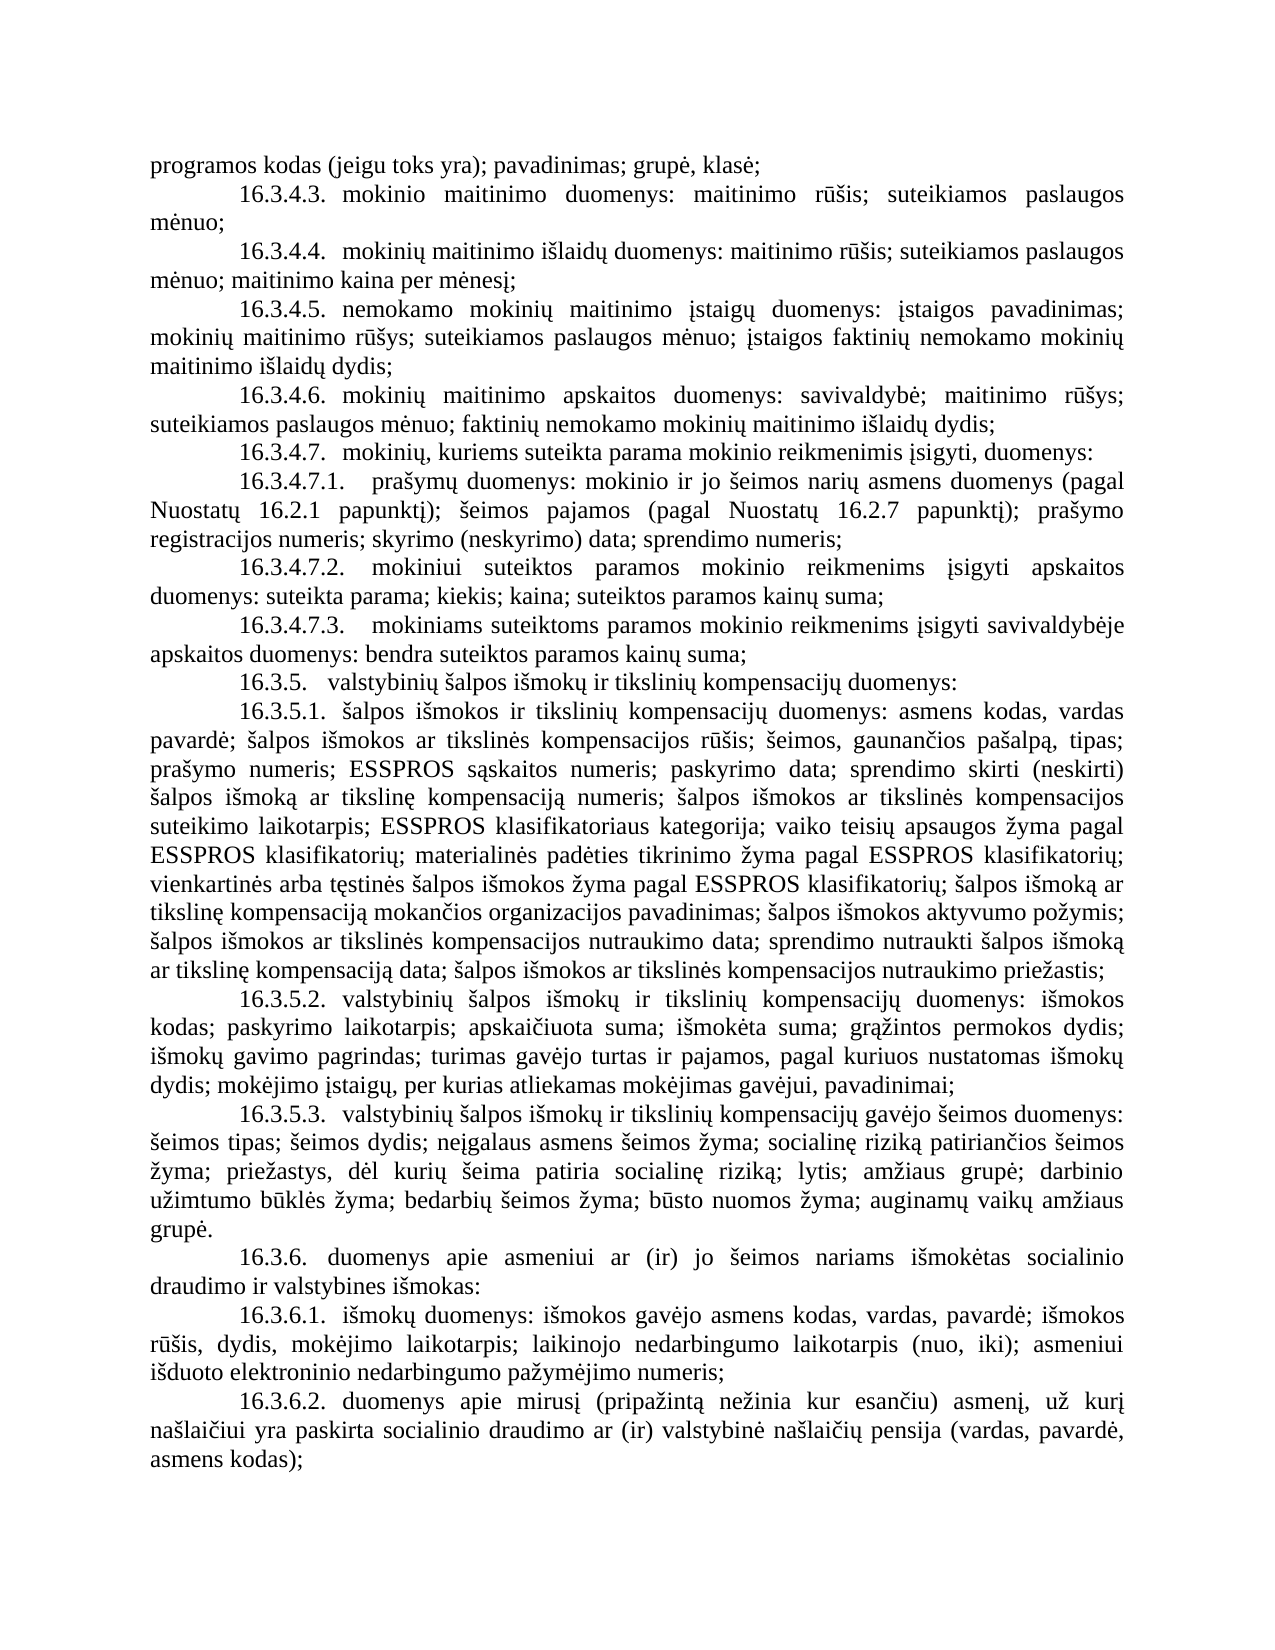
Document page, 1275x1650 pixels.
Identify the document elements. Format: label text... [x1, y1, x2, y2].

text 16.3.4.7.2. mokiniui suteiktos paramos mokinio reikmenims įsigyti apskaitos duomenys: suteikta parama; kiekis; kaina; suteiktos paramos kainų suma; [150, 552, 1125, 610]
text 16.3.5. valstybinių šalpos išmokų ir tikslinių kompensacijų duomenys: [150, 667, 1125, 696]
text 16.3.4.7.1. prašymų duomenys: mokinio ir jo šeimos narių asmens duomenys (pagal Nuostatų 16.2.1 papunktį); šeimos pajamos (pagal Nuostatų 16.2.7 papunktį); prašymo registracijos numeris; skyrimo (neskyrimo) data; sprendimo numeris; [150, 466, 1125, 552]
text programos kodas (jeigu toks yra); pavadinimas; grupė, klasė; [150, 150, 1125, 179]
text 16.3.6.2. duomenys apie mirusį (pripažintą nežinia kur esančiu) asmenį, už kurį našlaičiui yra paskirta socialinio draudimo ar (ir) valstybinė našlaičių pensija (vardas, pavardė, asmens kodas); [150, 1386, 1125, 1472]
text 16.3.4.6. mokinių maitinimo apskaitos duomenys: savivaldybė; maitinimo rūšys; suteikiamos paslaugos mėnuo; faktinių nemokamo mokinių maitinimo išlaidų dydis; [150, 380, 1125, 437]
text 16.3.4.3. mokinio maitinimo duomenys: maitinimo rūšis; suteikiamos paslaugos mėnuo; [150, 179, 1125, 236]
text 16.3.6. duomenys apie asmeniui ar (ir) jo šeimos nariams išmokėtas socialinio draudimo ir valstybines išmokas: [150, 1242, 1125, 1300]
text 16.3.4.7.3. mokiniams suteiktoms paramos mokinio reikmenims įsigyti savivaldybėje apskaitos duomenys: bendra suteiktos paramos kainų suma; [150, 610, 1125, 667]
text 16.3.5.2. valstybinių šalpos išmokų ir tikslinių kompensacijų duomenys: išmokos kodas; paskyrimo laikotarpis; apskaičiuota suma; išmokėta suma; grąžintos permokos dydis; išmokų gavimo pagrindas; turimas gavėjo turtas ir pajamos, pagal kuriuos nustatomas išmokų dydis; mokėjimo įstaigų, per kurias atliekamas mokėjimas gavėjui, pavadinimai; [150, 984, 1125, 1099]
text 16.3.5.1. šalpos išmokos ir tikslinių kompensacijų duomenys: asmens kodas, vardas pavardė; šalpos išmokos ar tikslinės kompensacijos rūšis; šeimos, gaunančios pašalpą, tipas; prašymo numeris; ESSPROS sąskaitos numeris; paskyrimo data; sprendimo skirti (neskirti) šalpos išmoką ar tikslinę kompensaciją numeris; šalpos išmokos ar tikslinės kompensacijos suteikimo laikotarpis; ESSPROS klasifikatoriaus kategorija; vaiko teisių apsaugos žyma pagal ESSPROS klasifikatorių; materialinės padėties tikrinimo žyma pagal ESSPROS klasifikatorių; vienkartinės arba tęstinės šalpos išmokos žyma pagal ESSPROS klasifikatorių; šalpos išmoką ar tikslinę kompensaciją mokančios organizacijos pavadinimas; šalpos išmokos aktyvumo požymis; šalpos išmokos ar tikslinės kompensacijos nutraukimo data; sprendimo nutraukti šalpos išmoką ar tikslinę kompensaciją data; šalpos išmokos ar tikslinės kompensacijos nutraukimo priežastis; [150, 696, 1125, 984]
text 16.3.4.7. mokinių, kuriems suteikta parama mokinio reikmenimis įsigyti, duomenys: [150, 437, 1125, 466]
text 16.3.4.4. mokinių maitinimo išlaidų duomenys: maitinimo rūšis; suteikiamos paslaugos mėnuo; maitinimo kaina per mėnesį; [150, 236, 1125, 294]
text 16.3.5.3. valstybinių šalpos išmokų ir tikslinių kompensacijų gavėjo šeimos duomenys: šeimos tipas; šeimos dydis; neįgalaus asmens šeimos žyma; socialinę riziką patiriančios šeimos žyma; priežastys, dėl kurių šeima patiria socialinę riziką; lytis; amžiaus grupė; darbinio užimtumo būklės žyma; bedarbių šeimos žyma; būsto nuomos žyma; auginamų vaikų amžiaus grupė. [150, 1099, 1125, 1242]
text 16.3.4.5. nemokamo mokinių maitinimo įstaigų duomenys: įstaigos pavadinimas; mokinių maitinimo rūšys; suteikiamos paslaugos mėnuo; įstaigos faktinių nemokamo mokinių maitinimo išlaidų dydis; [150, 294, 1125, 380]
text 16.3.6.1. išmokų duomenys: išmokos gavėjo asmens kodas, vardas, pavardė; išmokos rūšis, dydis, mokėjimo laikotarpis; laikinojo nedarbingumo laikotarpis (nuo, iki); asmeniui išduoto elektroninio nedarbingumo pažymėjimo numeris; [150, 1300, 1125, 1386]
